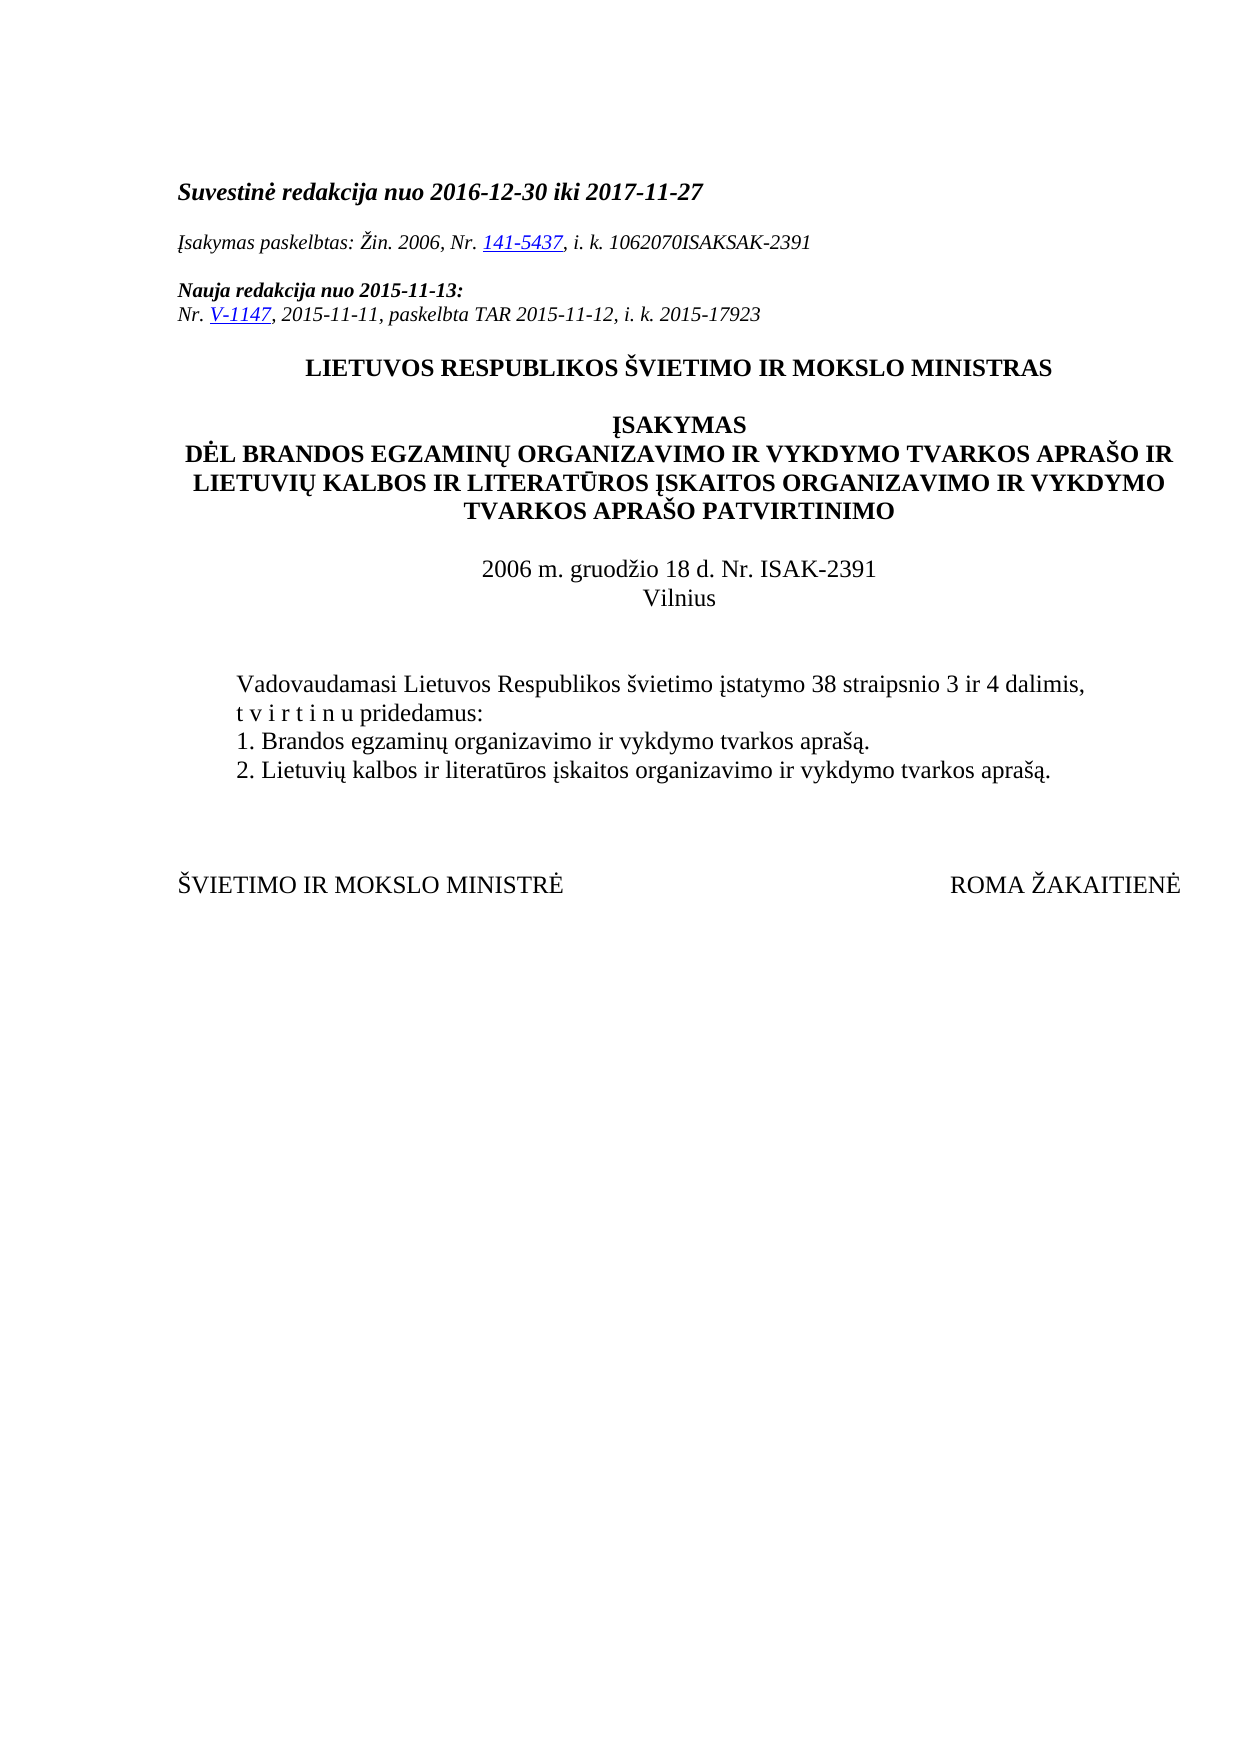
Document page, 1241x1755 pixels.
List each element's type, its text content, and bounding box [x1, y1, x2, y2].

text 1. Brandos egzaminų organizavimo ir vykdymo tvarkos aprašą. [177, 726, 1181, 755]
text DĖL BRANDOS EGZAMINŲ ORGANIZAVIMO IR VYKDYMO TVARKOS APRAŠO IR LIETUVIŲ KALBOS IR LITERATŪROS ĮSKAITOS ORGANIZAVIMO IR VYKDYMO TVARKOS APRAŠO PATVIRTINIMO [177, 439, 1181, 525]
text Nr. V-1147, 2015-11-11, paskelbta TAR 2015-11-12, i. k. 2015-17923 [177, 302, 1181, 326]
text Vadovaudamasi Lietuvos Respublikos švietimo įstatymo 38 straipsnio 3 ir 4 dalimis, [177, 669, 1181, 698]
text ĮSAKYMAS [177, 410, 1181, 439]
text Vilnius [177, 583, 1181, 611]
text t v i r t i n u pridedamus: [177, 698, 1181, 726]
text Įsakymas paskelbtas: Žin. 2006, Nr. 141-5437, i. k. 1062070ISAKSAK-2391 [177, 230, 1181, 254]
text LIETUVOS RESPUBLIKOS ŠVIETIMO IR MOKSLO MINISTRAS [177, 353, 1181, 381]
text 2. Lietuvių kalbos ir literatūros įskaitos organizavimo ir vykdymo tvarkos aprašą. [177, 755, 1181, 784]
text ŠVIETIMO IR MOKSLO MINISTRĖ ROMA ŽAKAITIENĖ [177, 870, 1181, 899]
text Suvestinė redakcija nuo 2016-12-30 iki 2017-11-27 [177, 177, 1181, 206]
text Nauja redakcija nuo 2015-11-13: [177, 278, 1181, 302]
text 2006 m. gruodžio 18 d. Nr. ISAK-2391 [177, 554, 1181, 583]
